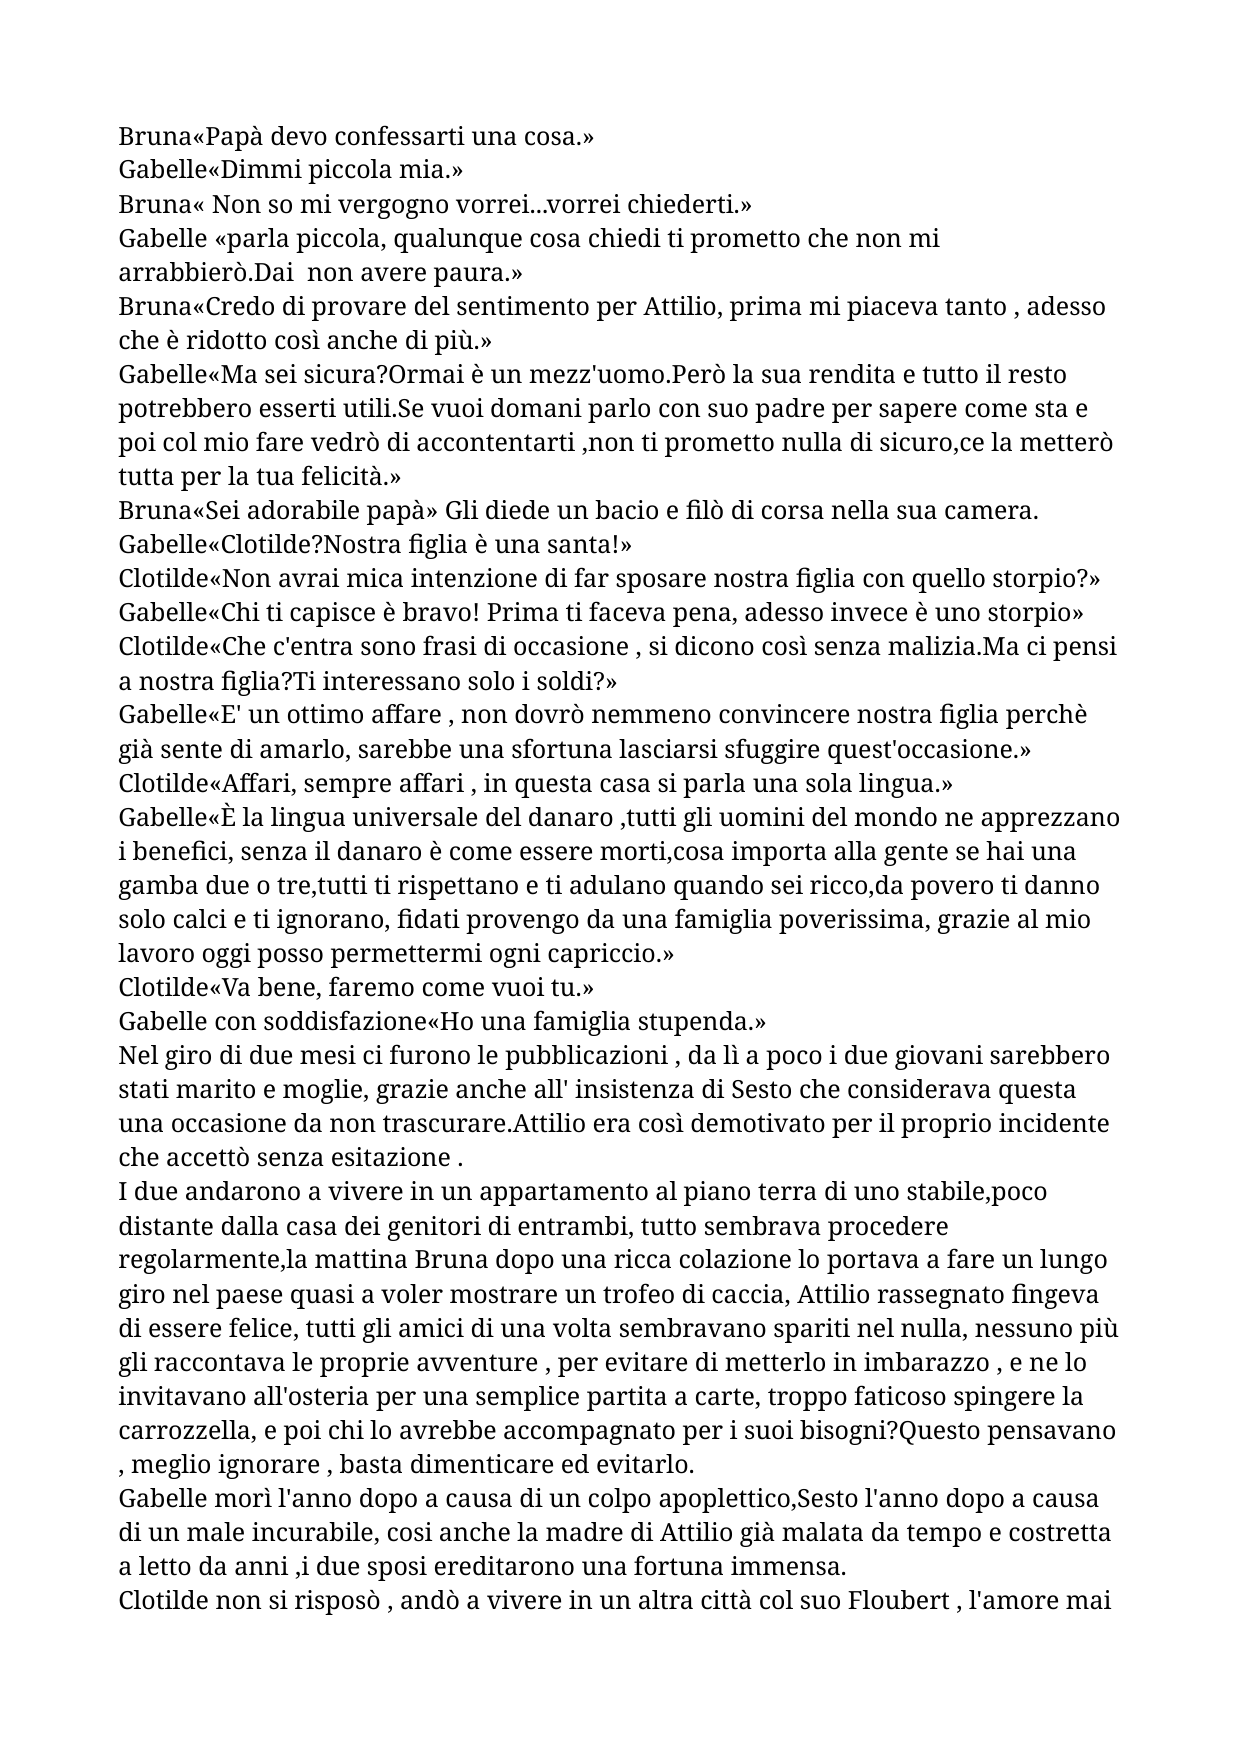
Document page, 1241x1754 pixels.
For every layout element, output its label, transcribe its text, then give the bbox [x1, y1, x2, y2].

text Gabelle«E' un ottimo affare , non dovrò nemmeno convincere nostra figlia perchè già sente di amarlo, sarebbe una sfortuna lasciarsi sfuggire quest'occasione.» [118, 697, 1122, 765]
text I due andarono a vivere in un appartamento al piano terra di uno stabile,poco distante dalla casa dei genitori di entrambi, tutto sembrava procedere regolarmente,la mattina Bruna dopo una ricca colazione lo portava a fare un lungo giro nel paese quasi a voler mostrare un trofeo di caccia, Attilio rassegnato fingeva di essere felice, tutti gli amici di una volta sembravano spariti nel nulla, nessuno più gli raccontava le proprie avventure , per evitare di metterlo in imbarazzo , e ne lo invitavano all'osteria per una semplice partita a carte, troppo faticoso spingere la carrozzella, e poi chi lo avrebbe accompagnato per i suoi bisogni?Questo pensavano , meglio ignorare , basta dimenticare ed evitarlo. [118, 1174, 1122, 1481]
text Clotilde«Affari, sempre affari , in questa casa si parla una sola lingua.» [118, 765, 1122, 799]
text Gabelle «parla piccola, qualunque cosa chiedi ti prometto che non mi arrabbierò.Dai non avere paura.» [118, 220, 1122, 288]
text Clotilde non si risposò , andò a vivere in un altra città col suo Floubert , l'amore mai [118, 1583, 1122, 1617]
text Gabelle«Chi ti capisce è bravo! Prima ti faceva pena, adesso invece è uno storpio» [118, 595, 1122, 629]
text Nel giro di due mesi ci furono le pubblicazioni , da lì a poco i due giovani sarebbero stati marito e moglie, grazie anche all' insistenza di Sesto che considerava questa una occasione da non trascurare.Attilio era così demotivato per il proprio incidente che accettò senza esitazione . [118, 1038, 1122, 1174]
text Gabelle«Dimmi piccola mia.» [118, 152, 1122, 186]
text Gabelle«È la lingua universale del danaro ,tutti gli uomini del mondo ne apprezzano i benefici, senza il danaro è come essere morti,cosa importa alla gente se hai una gamba due o tre,tutti ti rispettano e ti adulano quando sei ricco,da povero ti danno solo calci e ti ignorano, fidati provengo da una famiglia poverissima, grazie al mio lavoro oggi posso permettermi ogni capriccio.» [118, 799, 1122, 970]
text Gabelle«Ma sei sicura?Ormai è un mezz'uomo.Però la sua rendita e tutto il resto potrebbero esserti utili.Se vuoi domani parlo con suo padre per sapere come sta e poi col mio fare vedrò di accontentarti ,non ti prometto nulla di sicuro,ce la metterò tutta per la tua felicità.» [118, 357, 1122, 493]
text Gabelle morì l'anno dopo a causa di un colpo apoplettico,Sesto l'anno dopo a causa di un male incurabile, cosi anche la madre di Attilio già malata da tempo e costretta a letto da anni ,i due sposi ereditarono una fortuna immensa. [118, 1481, 1122, 1583]
text Bruna«Credo di provare del sentimento per Attilio, prima mi piaceva tanto , adesso che è ridotto così anche di più.» [118, 288, 1122, 357]
text Bruna« Non so mi vergogno vorrei...vorrei chiederti.» [118, 186, 1122, 220]
text Clotilde«Va bene, faremo come vuoi tu.» [118, 970, 1122, 1004]
text Gabelle«Clotilde?Nostra figlia è una santa!» [118, 527, 1122, 561]
text Gabelle con soddisfazione«Ho una famiglia stupenda.» [118, 1004, 1122, 1038]
text Clotilde«Non avrai mica intenzione di far sposare nostra figlia con quello storpio?» [118, 561, 1122, 595]
text Bruna«Sei adorabile papà» Gli diede un bacio e filò di corsa nella sua camera. [118, 493, 1122, 527]
text Clotilde«Che c'entra sono frasi di occasione , si dicono così senza malizia.Ma ci pensi a nostra figlia?Ti interessano solo i soldi?» [118, 629, 1122, 697]
text Bruna«Papà devo confessarti una cosa.» [118, 118, 1122, 152]
